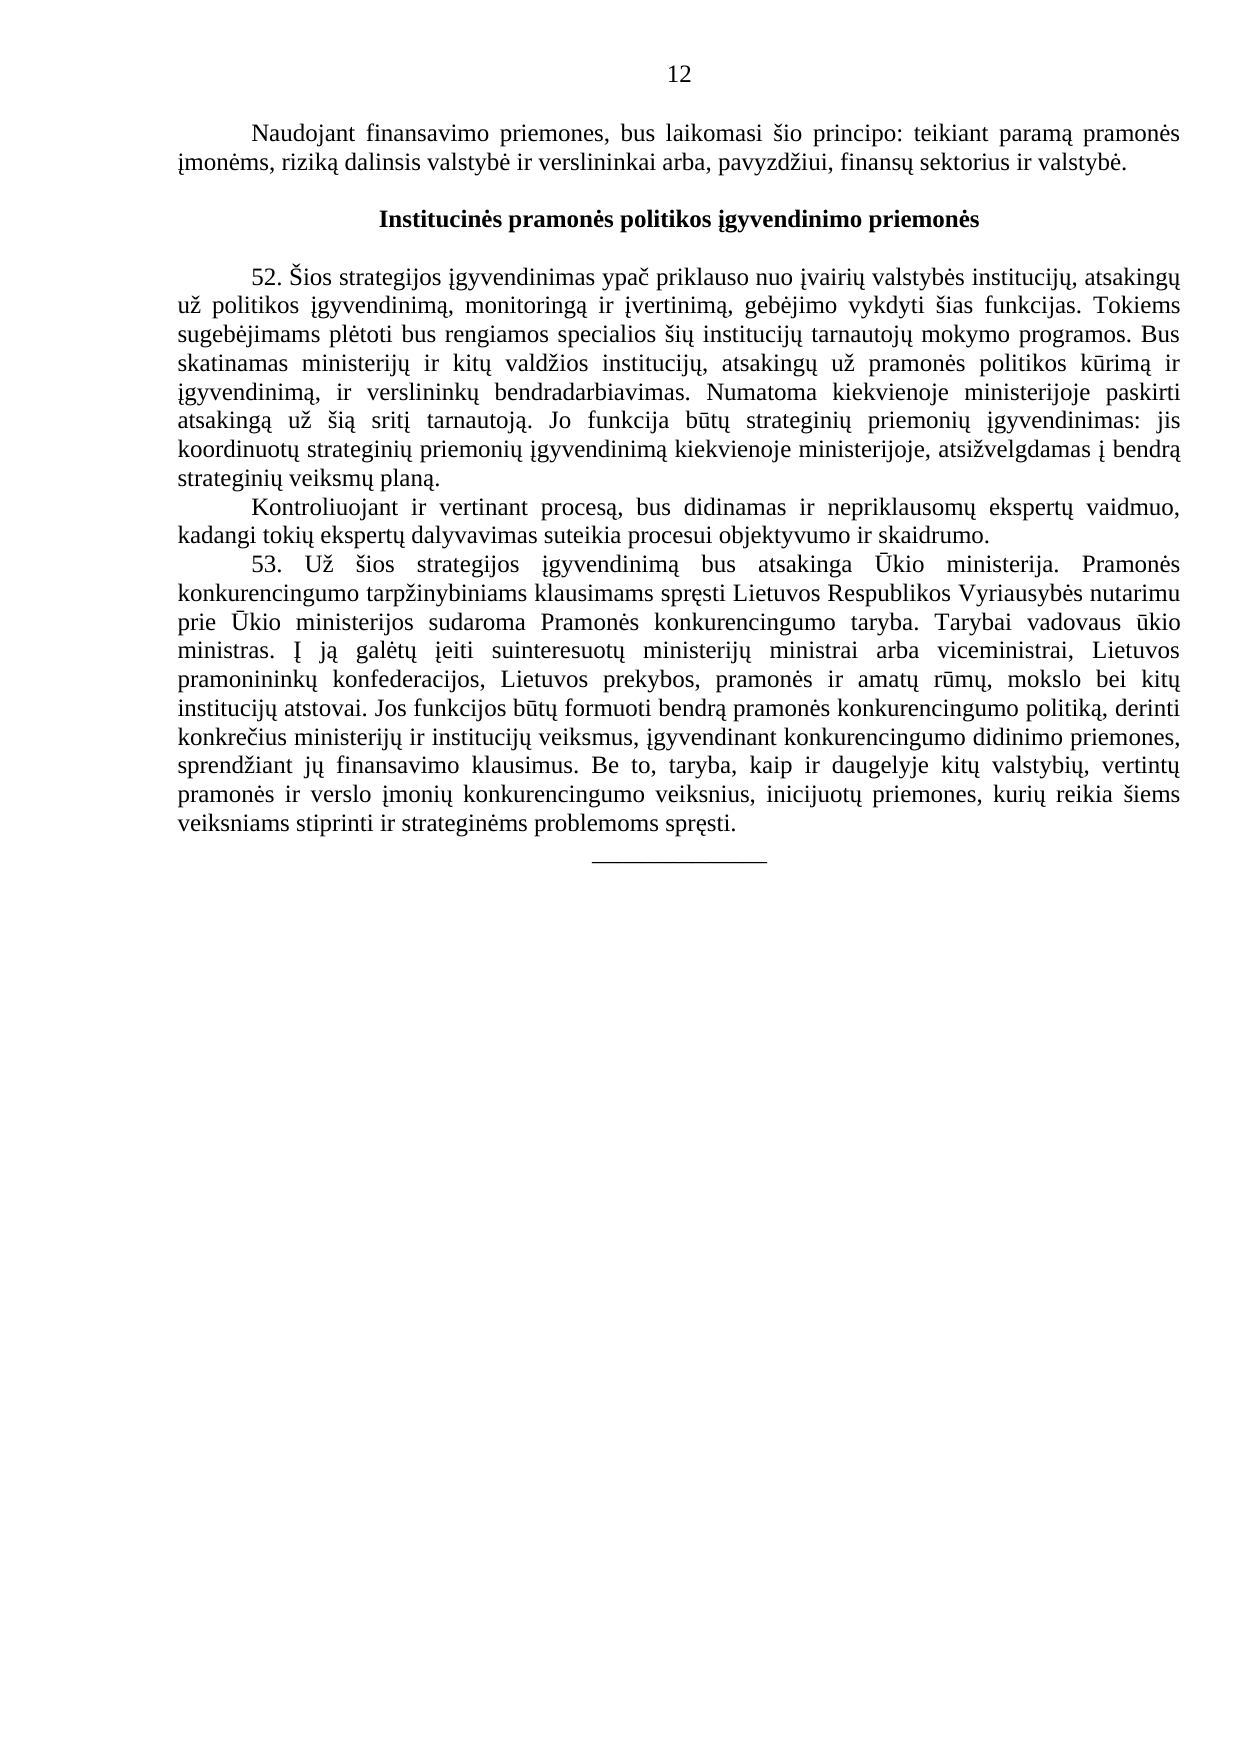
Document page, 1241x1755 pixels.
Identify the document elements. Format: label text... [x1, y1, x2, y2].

text 52. Šios strategijos įgyvendinimas ypač priklauso nuo įvairių valstybės institucijų, atsakingų už politikos įgyvendinimą, monitoringą ir įvertinimą, gebėjimo vykdyti šias funkcijas. Tokiems sugebėjimams plėtoti bus rengiamos specialios šių institucijų tarnautojų mokymo programos. Bus skatinamas ministerijų ir kitų valdžios institucijų, atsakingų už pramonės politikos kūrimą ir įgyvendinimą, ir verslininkų bendradarbiavimas. Numatoma kiekvienoje ministerijoje paskirti atsakingą už šią sritį tarnautoją. Jo funkcija būtų strateginių priemonių įgyvendinimas: jis koordinuotų strateginių priemonių įgyvendinimą kiekvienoje ministerijoje, atsižvelgdamas į bendrą strateginių veiksmų planą. [177, 262, 1181, 492]
text Institucinės pramonės politikos įgyvendinimo priemonės [177, 204, 1181, 233]
text ______________ [177, 837, 1181, 866]
text Kontroliuojant ir vertinant procesą, bus didinamas ir nepriklausomų ekspertų vaidmuo, kadangi tokių ekspertų dalyvavimas suteikia procesui objektyvumo ir skaidrumo. [177, 492, 1181, 549]
text Naudojant finansavimo priemones, bus laikomasi šio principo: teikiant paramą pramonės įmonėms, riziką dalinsis valstybė ir verslininkai arba, pavyzdžiui, finansų sektorius ir valstybė. [177, 118, 1181, 176]
text 53. Už šios strategijos įgyvendinimą bus atsakinga Ūkio ministerija. Pramonės konkurencingumo tarpžinybiniams klausimams spręsti Lietuvos Respublikos Vyriausybės nutarimu prie Ūkio ministerijos sudaroma Pramonės konkurencingumo taryba. Tarybai vadovaus ūkio ministras. Į ją galėtų įeiti suinteresuotų ministerijų ministrai arba viceministrai, Lietuvos pramonininkų konfederacijos, Lietuvos prekybos, pramonės ir amatų rūmų, mokslo bei kitų institucijų atstovai. Jos funkcijos būtų formuoti bendrą pramonės konkurencingumo politiką, derinti konkrečius ministerijų ir institucijų veiksmus, įgyvendinant konkurencingumo didinimo priemones, sprendžiant jų finansavimo klausimus. Be to, taryba, kaip ir daugelyje kitų valstybių, vertintų pramonės ir verslo įmonių konkurencingumo veiksnius, inicijuotų priemones, kurių reikia šiems veiksniams stiprinti ir strateginėms problemoms spręsti. [177, 549, 1181, 837]
